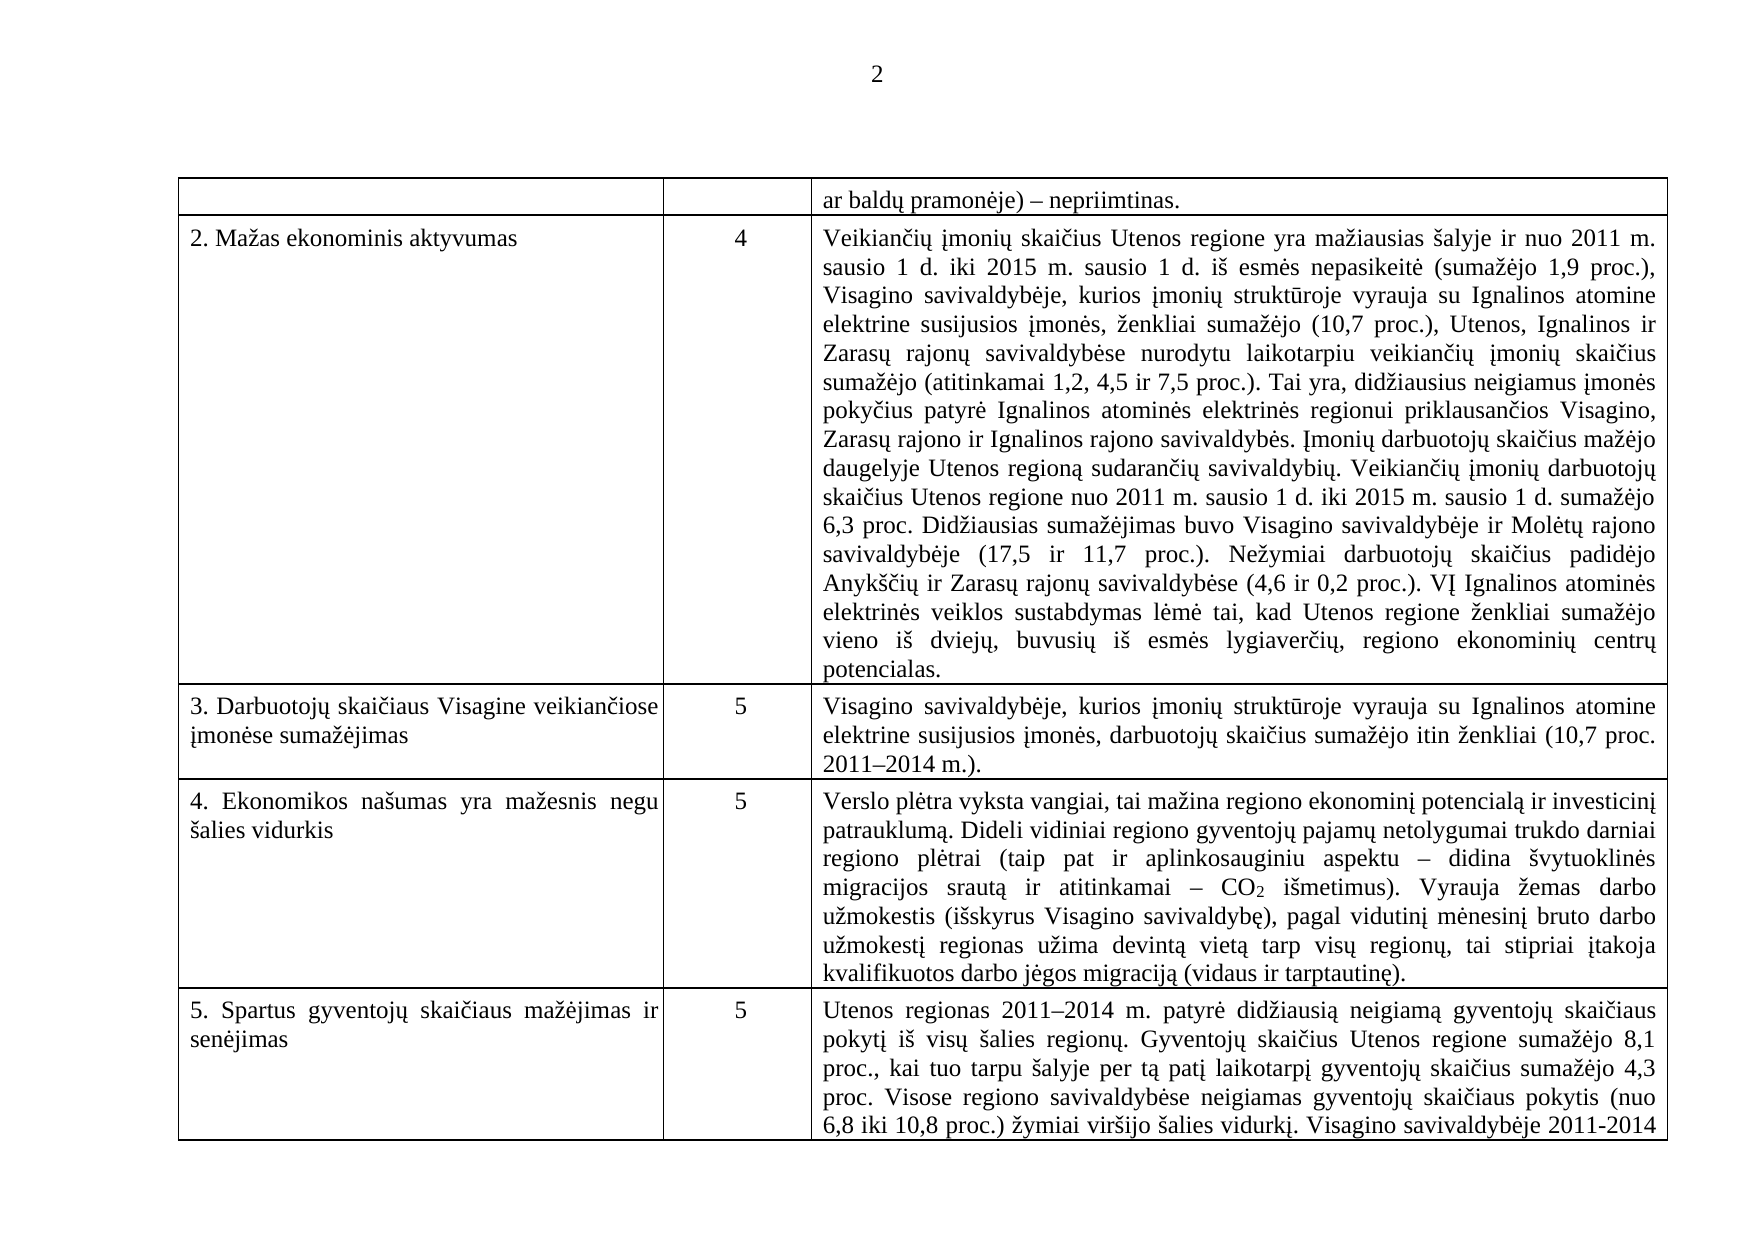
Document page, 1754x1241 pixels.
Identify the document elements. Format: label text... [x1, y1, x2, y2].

table_cell [179, 179, 663, 214]
table_cell 5 [664, 780, 811, 987]
table_cell 2. Mažas ekonominis aktyvumas [179, 216, 663, 683]
table_cell Veikiančių įmonių skaičius Utenos regione yra mažiausias šalyje ir nuo 2011 m. sausio 1 d. iki 2015 m. sausio 1 d. iš esmės nepasikeitė (sumažėjo 1,9 proc.), Visagino savivaldybėje, kurios įmonių struktūroje vyrauja su Ignalinos atomine elektrine susijusios įmonės, ženkliai sumažėjo (10,7 proc.), Utenos, Ignalinos ir Zarasų rajonų savivaldybėse nurodytu laikotarpiu veikiančių įmonių skaičius sumažėjo (atitinkamai 1,2, 4,5 ir 7,5 proc.). Tai yra, didžiausius neigiamus įmonės pokyčius patyrė Ignalinos atominės elektrinės regionui priklausančios Visagino, Zarasų rajono ir Ignalinos rajono savivaldybės. Įmonių darbuotojų skaičius mažėjo daugelyje Utenos regioną sudarančių savivaldybių. Veikiančių įmonių darbuotojų skaičius Utenos regione nuo 2011 m. sausio 1 d. iki 2015 m. sausio 1 d. sumažėjo 6,3 proc. Didžiausias sumažėjimas buvo Visagino savivaldybėje ir Molėtų rajono savivaldybėje (17,5 ir 11,7 proc.). Nežymiai darbuotojų skaičius padidėjo Anykščių ir Zarasų rajonų savivaldybėse (4,6 ir 0,2 proc.). VĮ Ignalinos atominės elektrinės veiklos sustabdymas lėmė tai, kad Utenos regione ženkliai sumažėjo vieno iš dviejų, buvusių iš esmės lygiaverčių, regiono ekonominių centrų potencialas. [812, 216, 1667, 683]
table_cell [664, 179, 811, 214]
table_cell 4 [664, 216, 811, 683]
table_cell 5. Spartus gyventojų skaičiaus mažėjimas ir senėjimas [179, 989, 663, 1139]
table_cell ar baldų pramonėje) – nepriimtinas. [812, 179, 1667, 214]
table_cell 5 [664, 989, 811, 1139]
table_cell Verslo plėtra vyksta vangiai, tai mažina regiono ekonominį potencialą ir investicinį patrauklumą. Dideli vidiniai regiono gyventojų pajamų netolygumai trukdo darniai regiono plėtrai (taip pat ir aplinkosauginiu aspektu – didina švytuoklinės migracijos srautą ir atitinkamai – CO2 išmetimus). Vyrauja žemas darbo užmokestis (išskyrus Visagino savivaldybę), pagal vidutinį mėnesinį bruto darbo užmokestį regionas užima devintą vietą tarp visų regionų, tai stipriai įtakoja kvalifikuotos darbo jėgos migraciją (vidaus ir tarptautinę). [812, 780, 1667, 987]
table_cell 3. Darbuotojų skaičiaus Visagine veikiančiose įmonėse sumažėjimas [179, 685, 663, 777]
table_cell 5 [664, 685, 811, 777]
table_cell 4. Ekonomikos našumas yra mažesnis negu šalies vidurkis [179, 780, 663, 987]
table_cell Visagino savivaldybėje, kurios įmonių struktūroje vyrauja su Ignalinos atomine elektrine susijusios įmonės, darbuotojų skaičius sumažėjo itin ženkliai (10,7 proc. 2011–2014 m.). [812, 685, 1667, 777]
table_cell Utenos regionas 2011–2014 m. patyrė didžiausią neigiamą gyventojų skaičiaus pokytį iš visų šalies regionų. Gyventojų skaičius Utenos regione sumažėjo 8,1 proc., kai tuo tarpu šalyje per tą patį laikotarpį gyventojų skaičius sumažėjo 4,3 proc. Visose regiono savivaldybėse neigiamas gyventojų skaičiaus pokytis (nuo 6,8 iki 10,8 proc.) žymiai viršijo šalies vidurkį. Visagino savivaldybėje 2011-2014 [812, 989, 1667, 1139]
